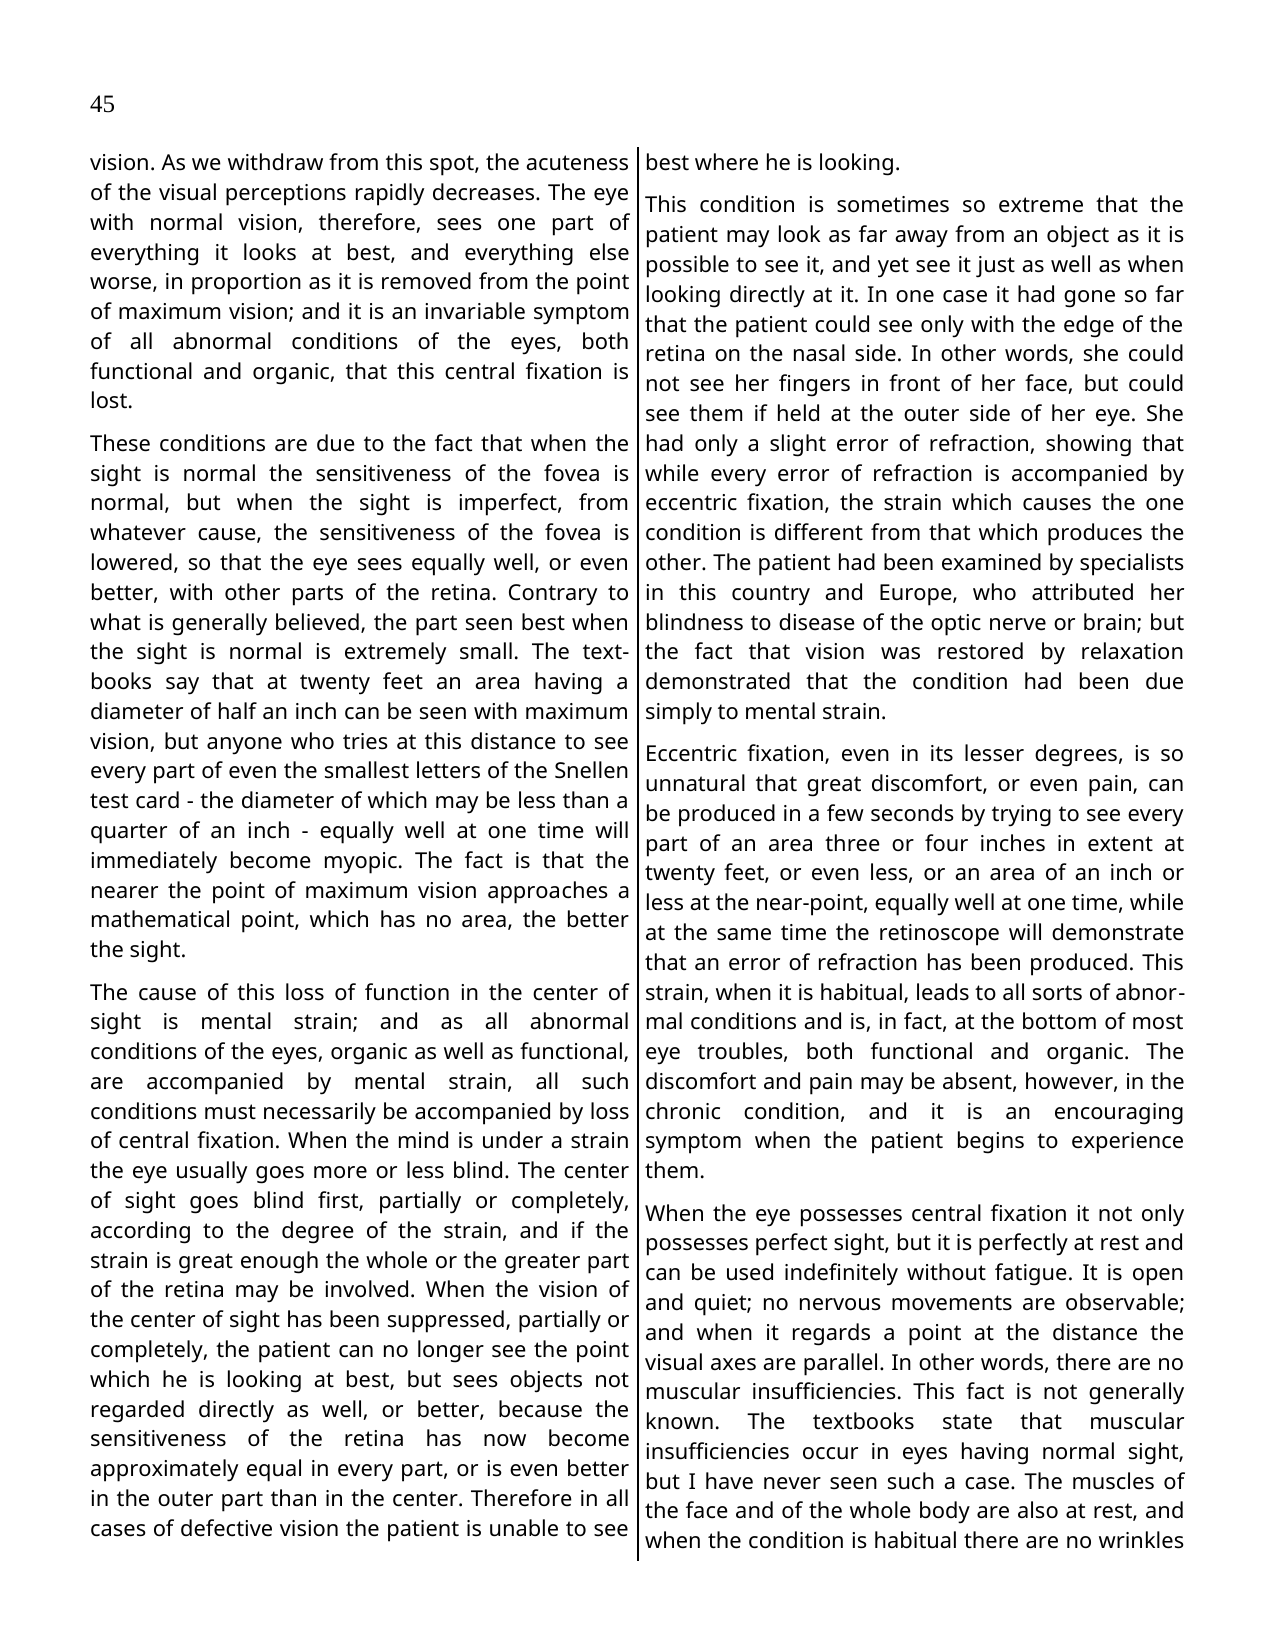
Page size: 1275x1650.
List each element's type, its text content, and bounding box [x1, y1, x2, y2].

text best where he is looking. [645, 147, 1185, 177]
text These conditions are due to the fact that when the sight is normal the sensitiveness of the fovea is normal, but when the sight is imperfect, from whatever cause, the sensitiveness of the fovea is lowered, so that the eye sees equally well, or even better, with other parts of the retina. Contrary to what is generally believed, the part seen best when the sight is normal is extremely small. The text-books say that at twenty feet an area having a diameter of half an inch can be seen with maximum vision, but anyone who tries at this distance to see every part of even the smallest letters of the Snellen test card - the diameter of which may be less than a quarter of an inch - equally well at one time will immediately become myopic. The fact is that the nearer the point of maximum vision approa­ches a mathematical point, which has no area, the better the sight. [90, 428, 630, 964]
text The cause of this loss of function in the center of sight is mental strain; and as all abnormal conditions of the eyes, organic as well as functional, are accom­panied by mental strain, all such conditions must necessarily be accompanied by loss of central fixa­tion. When the mind is under a strain the eye usually goes more or less blind. The center of sight goes blind first, partially or completely, according to the degree of the strain, and if the strain is great enough the whole or the greater part of the retina may be involved. When the vision of the center of sight has been suppressed, partially or completely, the patient can no longer see the point which he is looking at best, but sees objects not regarded directly as well, or better, because the sensitive­ness of the retina has now become approximately equal in every part, or is even better in the outer part than in the center. Therefore in all cases of defective vision the patient is unable to see [90, 977, 630, 1543]
text This condition is sometimes so extreme that the patient may look as far away from an object as it is possible to see it, and yet see it just as well as when looking directly at it. In one case it had gone so far that the patient could see only with the edge of the retina on the nasal side. In other words, she could not see her fingers in front of her face, but could see them if held at the outer side of her eye. She had only a slight error of refraction, showing that while every error of refraction is accompanied by eccentric fixation, the strain which causes the one condition is different from that which produces the other. The patient had been examined by specialists in this country and Europe, who attributed her blindness to disease of the optic nerve or brain; but the fact that vision was restored by relaxation demonstrated that the condition had been due simply to mental strain. [645, 189, 1185, 726]
text When the eye possesses central fixation it not only possesses perfect sight, but it is perfectly at rest and can be used indefinitely without fatigue. It is open and quiet; no nervous movements are observ­able; and when it regards a point at the distance the visual axes are parallel. In other words, there are no muscular insufficiencies. This fact is not generally known. The textbooks state that muscular insufficiencies occur in eyes having normal sight, but I have never seen such a case. The muscles of the face and of the whole body are also at rest, and when the condition is habitual there are no wrinkles [645, 1198, 1185, 1555]
text Eccentric fixation, even in its lesser degrees, is so unnatural that great discomfort, or even pain, can be produced in a few seconds by trying to see every part of an area three or four inches in extent at twenty feet, or even less, or an area of an inch or less at the near-point, equally well at one time, while at the same time the retinoscope will demonstrate that an error of refraction has been produced. This strain, when it is habitual, leads to all sorts of abnor­mal conditions and is, in fact, at the bottom of most eye troubles, both functional and organic. The discomfort and pain may be absent, however, in the chronic condition, and it is an encouraging symptom when the patient begins to experience them. [645, 738, 1185, 1185]
text vision. As we withdraw from this spot, the acuteness of the visual perceptions rapidly decreases. The eye with normal vision, therefore, sees one part of everything it looks at best, and everything else worse, in proportion as it is removed from the point of maximum vision; and it is an invar­iable symptom of all abnormal conditions of the eyes, both functional and organic, that this central fixation is lost. [90, 147, 630, 415]
